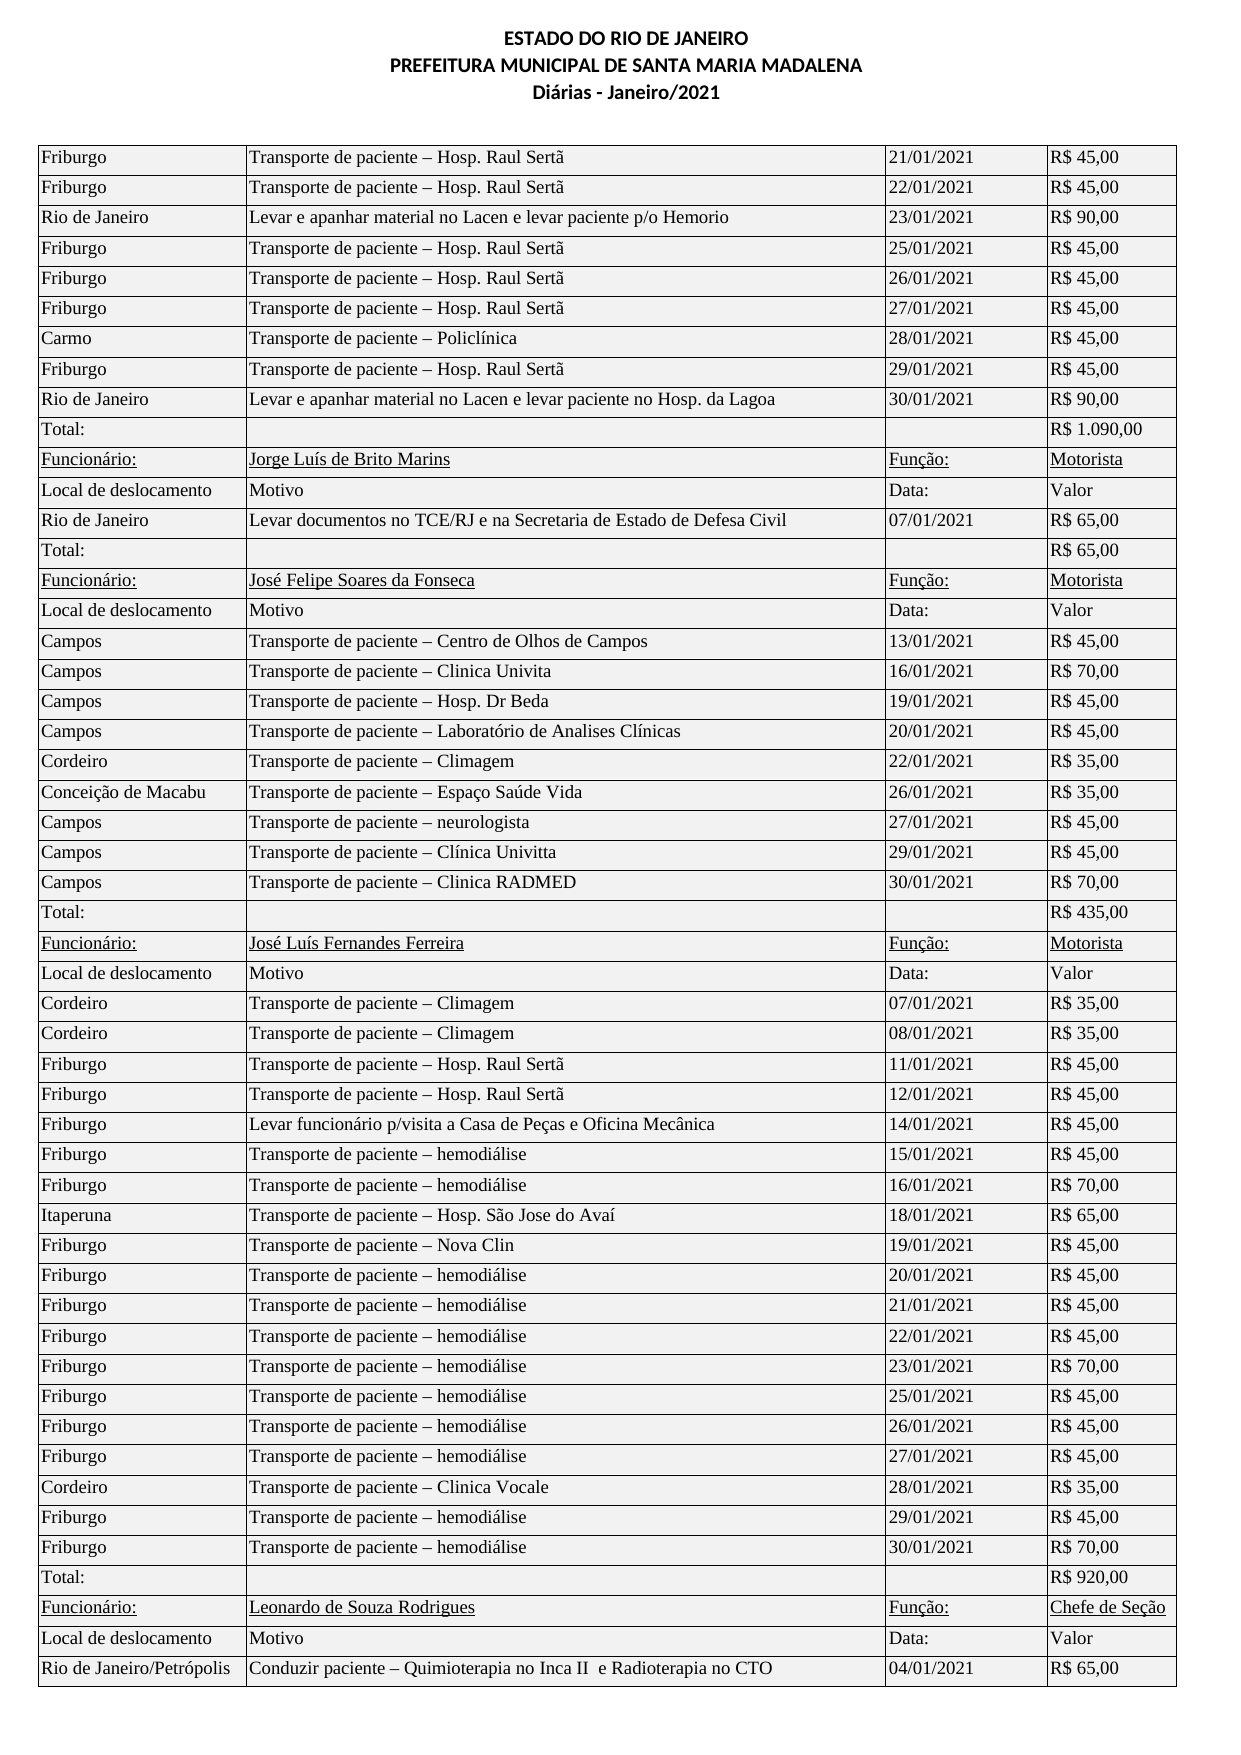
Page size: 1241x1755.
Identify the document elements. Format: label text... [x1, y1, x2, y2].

table_cell R$ 70,00 [1048, 1173, 1176, 1202]
table_cell R$ 45,00 [1048, 176, 1176, 205]
table_cell Transporte de paciente – Climagem [247, 750, 885, 779]
table_cell R$ 45,00 [1048, 1445, 1176, 1474]
table_cell R$ 70,00 [1048, 871, 1176, 900]
table_cell 28/01/2021 [886, 1476, 1047, 1505]
table_cell Itaperuna [39, 1204, 246, 1233]
table_cell Cordeiro [39, 1476, 246, 1505]
table_cell Rio de Janeiro/Petrópolis [39, 1657, 246, 1686]
table_cell R$ 35,00 [1048, 750, 1176, 779]
table_cell Transporte de paciente – Policlínica [247, 327, 885, 356]
table_cell 30/01/2021 [886, 871, 1047, 900]
table_cell Rio de Janeiro [39, 388, 246, 417]
table_cell Cordeiro [39, 750, 246, 779]
table_cell Transporte de paciente – Hosp. Raul Sertã [247, 1083, 885, 1112]
table_cell [886, 539, 1047, 568]
table_cell R$ 35,00 [1048, 1022, 1176, 1051]
table_cell R$ 35,00 [1048, 781, 1176, 810]
table_cell Chefe de Seção [1048, 1596, 1176, 1626]
table_cell R$ 920,00 [1048, 1566, 1176, 1595]
table_cell Total: [39, 901, 246, 931]
table_cell R$ 45,00 [1048, 811, 1176, 840]
table_cell [886, 901, 1047, 931]
table_cell 07/01/2021 [886, 509, 1047, 538]
table_cell R$ 90,00 [1048, 388, 1176, 417]
table_cell R$ 65,00 [1048, 539, 1176, 568]
table_cell Valor [1048, 962, 1176, 991]
table_cell Transporte de paciente – hemodiálise [247, 1173, 885, 1202]
table_cell Conduzir paciente – Quimioterapia no Inca II e Radioterapia no CTO [247, 1657, 885, 1686]
table_cell 27/01/2021 [886, 1445, 1047, 1474]
table_cell Motivo [247, 478, 885, 507]
table_cell R$ 45,00 [1048, 841, 1176, 870]
table_cell 29/01/2021 [886, 841, 1047, 870]
table_cell Local de deslocamento [39, 478, 246, 507]
table_cell Cordeiro [39, 992, 246, 1021]
table_cell Campos [39, 841, 246, 870]
table_cell R$ 45,00 [1048, 1083, 1176, 1112]
table_cell 15/01/2021 [886, 1143, 1047, 1172]
table_cell Transporte de paciente – Climagem [247, 992, 885, 1021]
table_cell 16/01/2021 [886, 660, 1047, 689]
table_header Friburgo [39, 146, 246, 175]
table_cell R$ 70,00 [1048, 1536, 1176, 1565]
table_cell Transporte de paciente – hemodiálise [247, 1506, 885, 1535]
table_cell [247, 539, 885, 568]
table_cell 16/01/2021 [886, 1173, 1047, 1202]
table_cell 22/01/2021 [886, 750, 1047, 779]
table_cell Friburgo [39, 358, 246, 387]
table_cell Cordeiro [39, 1022, 246, 1051]
table_cell R$ 45,00 [1048, 720, 1176, 749]
table_cell R$ 45,00 [1048, 1264, 1176, 1293]
table_cell José Luís Fernandes Ferreira [247, 932, 885, 961]
table_cell Friburgo [39, 176, 246, 205]
table_cell 26/01/2021 [886, 781, 1047, 810]
table_cell Valor [1048, 599, 1176, 628]
table_cell R$ 45,00 [1048, 1385, 1176, 1414]
table_cell 27/01/2021 [886, 297, 1047, 326]
table_cell Friburgo [39, 1355, 246, 1384]
table_cell R$ 435,00 [1048, 901, 1176, 931]
table_cell R$ 90,00 [1048, 206, 1176, 236]
table_cell Transporte de paciente – Clinica RADMED [247, 871, 885, 900]
table_cell Rio de Janeiro [39, 206, 246, 236]
table_cell 11/01/2021 [886, 1053, 1047, 1082]
table_cell Motorista [1048, 932, 1176, 961]
table_cell Transporte de paciente – Hosp. Raul Sertã [247, 358, 885, 387]
table_cell 22/01/2021 [886, 176, 1047, 205]
table_cell Friburgo [39, 1324, 246, 1353]
table_cell Motorista [1048, 448, 1176, 477]
table_cell Transporte de paciente – Nova Clin [247, 1234, 885, 1263]
table_cell 04/01/2021 [886, 1657, 1047, 1686]
table_cell 25/01/2021 [886, 1385, 1047, 1414]
table_cell 18/01/2021 [886, 1204, 1047, 1233]
table_cell Transporte de paciente – Hosp. São Jose do Avaí [247, 1204, 885, 1233]
table_cell Valor [1048, 478, 1176, 507]
table_cell Local de deslocamento [39, 962, 246, 991]
table_cell Levar e apanhar material no Lacen e levar paciente no Hosp. da Lagoa [247, 388, 885, 417]
table_cell Campos [39, 660, 246, 689]
table_cell R$ 45,00 [1048, 1415, 1176, 1444]
table_cell 25/01/2021 [886, 237, 1047, 266]
table_cell 26/01/2021 [886, 267, 1047, 296]
table_cell Data: [886, 599, 1047, 628]
table_cell R$ 45,00 [1048, 1506, 1176, 1535]
table_cell [886, 1566, 1047, 1595]
table_cell Data: [886, 1627, 1047, 1656]
table_cell Carmo [39, 327, 246, 356]
table_cell 30/01/2021 [886, 388, 1047, 417]
table_cell 21/01/2021 [886, 1294, 1047, 1323]
table_cell Friburgo [39, 1173, 246, 1202]
table_cell R$ 45,00 [1048, 1113, 1176, 1142]
table_cell Transporte de paciente – Clínica Univitta [247, 841, 885, 870]
table_cell Levar documentos no TCE/RJ e na Secretaria de Estado de Defesa Civil [247, 509, 885, 538]
table_cell 08/01/2021 [886, 1022, 1047, 1051]
table_cell Jorge Luís de Brito Marins [247, 448, 885, 477]
table_cell Levar funcionário p/visita a Casa de Peças e Oficina Mecânica [247, 1113, 885, 1142]
table_cell 14/01/2021 [886, 1113, 1047, 1142]
table_cell Friburgo [39, 267, 246, 296]
table_cell R$ 70,00 [1048, 1355, 1176, 1384]
table_cell 30/01/2021 [886, 1536, 1047, 1565]
table_cell 29/01/2021 [886, 1506, 1047, 1535]
table_cell Transporte de paciente – Laboratório de Analises Clínicas [247, 720, 885, 749]
table_cell Campos [39, 720, 246, 749]
table_cell Total: [39, 418, 246, 447]
table_cell Função: [886, 932, 1047, 961]
table_cell Funcionário: [39, 569, 246, 598]
table_cell Total: [39, 1566, 246, 1595]
table_cell Funcionário: [39, 448, 246, 477]
table_cell Friburgo [39, 1113, 246, 1142]
table_cell Transporte de paciente – hemodiálise [247, 1264, 885, 1293]
table_cell Funcionário: [39, 1596, 246, 1626]
table_cell Data: [886, 962, 1047, 991]
table_cell Friburgo [39, 1053, 246, 1082]
table_cell Transporte de paciente – hemodiálise [247, 1355, 885, 1384]
table_cell R$ 45,00 [1048, 690, 1176, 719]
table_cell Transporte de paciente – Hosp. Raul Sertã [247, 267, 885, 296]
table_cell Transporte de paciente – hemodiálise [247, 1294, 885, 1323]
table_cell [247, 901, 885, 931]
table_cell 19/01/2021 [886, 1234, 1047, 1263]
table_cell 26/01/2021 [886, 1415, 1047, 1444]
table_cell 12/01/2021 [886, 1083, 1047, 1112]
table_cell R$ 70,00 [1048, 660, 1176, 689]
table_cell Motivo [247, 1627, 885, 1656]
table_cell Transporte de paciente – hemodiálise [247, 1324, 885, 1353]
table_cell Leonardo de Souza Rodrigues [247, 1596, 885, 1626]
table_cell Função: [886, 569, 1047, 598]
table_cell 20/01/2021 [886, 720, 1047, 749]
table_cell 23/01/2021 [886, 206, 1047, 236]
table_cell R$ 45,00 [1048, 1234, 1176, 1263]
table_cell Transporte de paciente – Clinica Vocale [247, 1476, 885, 1505]
table_cell Motivo [247, 599, 885, 628]
table_cell Valor [1048, 1627, 1176, 1656]
table_cell R$ 45,00 [1048, 1143, 1176, 1172]
table_cell Rio de Janeiro [39, 509, 246, 538]
table_cell R$ 45,00 [1048, 1053, 1176, 1082]
table_cell Transporte de paciente – Espaço Saúde Vida [247, 781, 885, 810]
table_cell Transporte de paciente – hemodiálise [247, 1536, 885, 1565]
table_cell R$ 35,00 [1048, 1476, 1176, 1505]
table_cell Friburgo [39, 1264, 246, 1293]
table_cell Friburgo [39, 1536, 246, 1565]
table_cell R$ 45,00 [1048, 358, 1176, 387]
table_cell 19/01/2021 [886, 690, 1047, 719]
table_cell Campos [39, 690, 246, 719]
table_cell Transporte de paciente – Hosp. Raul Sertã [247, 176, 885, 205]
table_cell [886, 418, 1047, 447]
table_cell 27/01/2021 [886, 811, 1047, 840]
table_cell R$ 65,00 [1048, 1657, 1176, 1686]
table_cell Friburgo [39, 1445, 246, 1474]
table_cell Total: [39, 539, 246, 568]
table_cell Campos [39, 811, 246, 840]
table_header R$ 45,00 [1048, 146, 1176, 175]
table_cell Data: [886, 478, 1047, 507]
table_cell [247, 418, 885, 447]
table_cell 07/01/2021 [886, 992, 1047, 1021]
table_cell Transporte de paciente – Centro de Olhos de Campos [247, 629, 885, 658]
table_cell 29/01/2021 [886, 358, 1047, 387]
table_cell R$ 45,00 [1048, 327, 1176, 356]
table_cell R$ 45,00 [1048, 1324, 1176, 1353]
table_cell Transporte de paciente – hemodiálise [247, 1415, 885, 1444]
table_cell R$ 45,00 [1048, 237, 1176, 266]
table_cell Transporte de paciente – Hosp. Raul Sertã [247, 237, 885, 266]
table_cell R$ 65,00 [1048, 509, 1176, 538]
table_cell Friburgo [39, 237, 246, 266]
table_cell Transporte de paciente – neurologista [247, 811, 885, 840]
table_cell Transporte de paciente – Hosp. Raul Sertã [247, 297, 885, 326]
table_cell 23/01/2021 [886, 1355, 1047, 1384]
table_cell R$ 45,00 [1048, 267, 1176, 296]
table_cell Local de deslocamento [39, 1627, 246, 1656]
table_cell Friburgo [39, 1506, 246, 1535]
table_cell Friburgo [39, 1143, 246, 1172]
table_cell Transporte de paciente – Hosp. Raul Sertã [247, 1053, 885, 1082]
table_cell R$ 45,00 [1048, 1294, 1176, 1323]
table_cell Transporte de paciente – Clinica Univita [247, 660, 885, 689]
table_cell [247, 1566, 885, 1595]
table_cell Transporte de paciente – Climagem [247, 1022, 885, 1051]
table_cell R$ 1.090,00 [1048, 418, 1176, 447]
table_cell Conceição de Macabu [39, 781, 246, 810]
table_header 21/01/2021 [886, 146, 1047, 175]
table_cell Local de deslocamento [39, 599, 246, 628]
table_cell Função: [886, 448, 1047, 477]
table_cell 22/01/2021 [886, 1324, 1047, 1353]
table_cell Campos [39, 629, 246, 658]
table_cell Transporte de paciente – hemodiálise [247, 1385, 885, 1414]
table_cell Campos [39, 871, 246, 900]
table_cell Friburgo [39, 1415, 246, 1444]
table_cell Transporte de paciente – Hosp. Dr Beda [247, 690, 885, 719]
table_cell 13/01/2021 [886, 629, 1047, 658]
table_cell José Felipe Soares da Fonseca [247, 569, 885, 598]
table_cell Friburgo [39, 1385, 246, 1414]
table_cell Friburgo [39, 1294, 246, 1323]
table_cell Friburgo [39, 1083, 246, 1112]
table_cell R$ 35,00 [1048, 992, 1176, 1021]
table_cell Motorista [1048, 569, 1176, 598]
table_cell Friburgo [39, 1234, 246, 1263]
table_cell Função: [886, 1596, 1047, 1626]
table_cell 28/01/2021 [886, 327, 1047, 356]
table_cell 20/01/2021 [886, 1264, 1047, 1293]
table_cell Levar e apanhar material no Lacen e levar paciente p/o Hemorio [247, 206, 885, 236]
table_header Transporte de paciente – Hosp. Raul Sertã [247, 146, 885, 175]
table_cell Transporte de paciente – hemodiálise [247, 1143, 885, 1172]
table_cell R$ 65,00 [1048, 1204, 1176, 1233]
table_cell R$ 45,00 [1048, 297, 1176, 326]
table_cell Funcionário: [39, 932, 246, 961]
table_cell Friburgo [39, 297, 246, 326]
table_cell Motivo [247, 962, 885, 991]
table_cell Transporte de paciente – hemodiálise [247, 1445, 885, 1474]
table_cell R$ 45,00 [1048, 629, 1176, 658]
